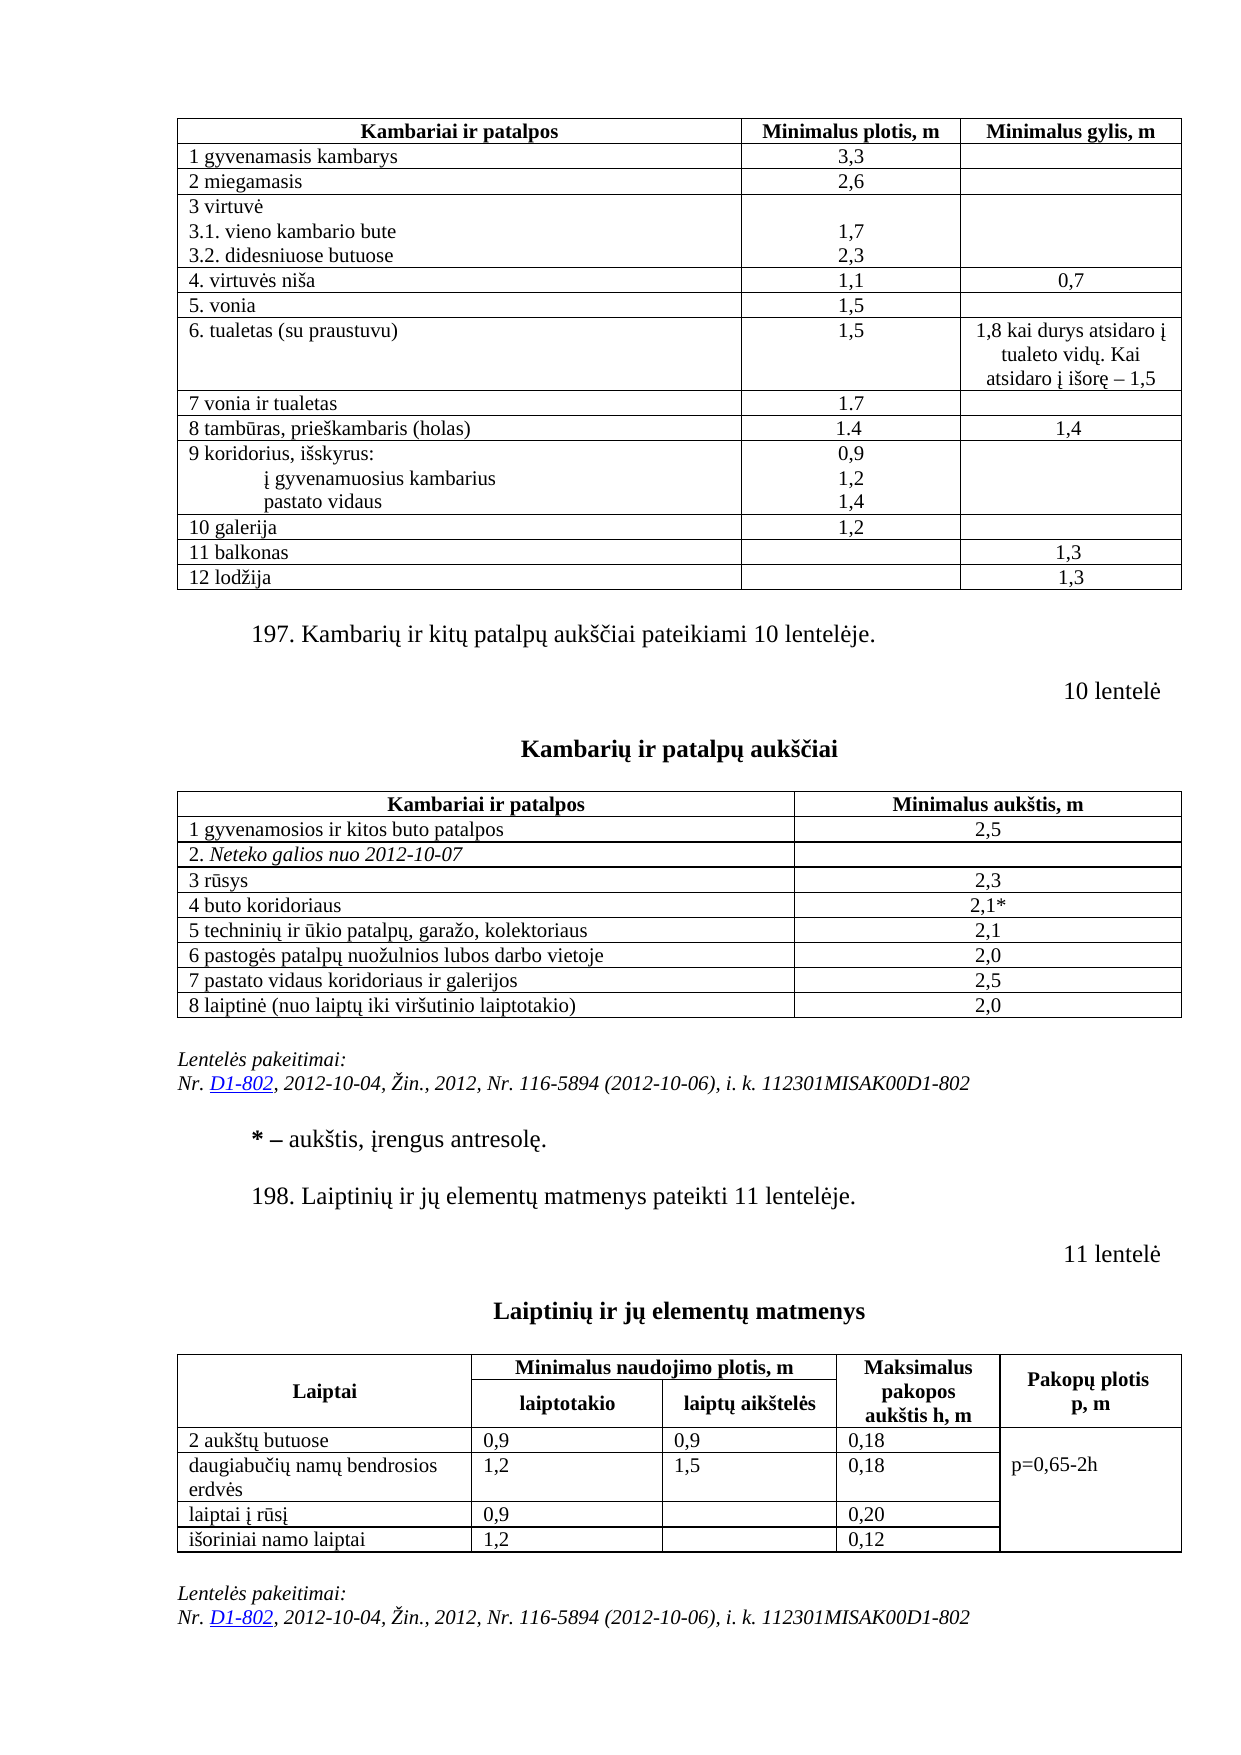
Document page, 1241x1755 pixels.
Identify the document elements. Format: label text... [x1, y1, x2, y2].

table_cell 0,9 1,2 1,4 [742, 441, 960, 513]
text Lentelės pakeitimai: [177, 1581, 1181, 1605]
text 197. Kambarių ir kitų patalpų aukščiai pateikiami 10 lentelėje. [177, 619, 1181, 647]
table_cell 7 vonia ir tualetas [178, 391, 741, 415]
table_cell 2,0 [795, 943, 1181, 967]
table_cell 2,1 [795, 918, 1181, 942]
table_cell 6 pastogės patalpų nuožulnios lubos darbo vietoje [178, 943, 794, 967]
table_cell 3 virtuvė 3.1. vieno kambario bute 3.2. didesniuose butuose [178, 195, 741, 267]
table_cell 0,12 [837, 1528, 999, 1551]
table_cell [663, 1528, 836, 1551]
table_cell 9 koridorius, išskyrus: į gyvenamuosius kambarius pastato vidaus [178, 441, 741, 513]
table_cell [742, 565, 960, 589]
table_cell 1,8 kai durys atsidaro į tualeto vidų. Kai atsidaro į išorę – 1,5 [961, 318, 1181, 390]
table_cell 1,3 [961, 565, 1181, 589]
table_cell 1,2 [472, 1453, 662, 1501]
table_cell 1 gyvenamasis kambarys [178, 144, 741, 168]
table_header Minimalus gylis, m [961, 119, 1181, 143]
text Nr. D1-802, 2012-10-04, Žin., 2012, Nr. 116-5894 (2012-10-06), i. k. 112301MISAK00D1-802 [177, 1071, 1181, 1095]
table_cell 10 galerija [178, 515, 741, 539]
table_cell 5 techninių ir ūkio patalpų, garažo, kolektoriaus [178, 918, 794, 942]
table_cell 1,2 [472, 1528, 662, 1551]
table_cell 7 pastato vidaus koridoriaus ir galerijos [178, 968, 794, 992]
table_cell [961, 293, 1181, 317]
text Nr. D1-802, 2012-10-04, Žin., 2012, Nr. 116-5894 (2012-10-06), i. k. 112301MISAK00D1-802 [177, 1605, 1181, 1629]
table_cell 4. virtuvės niša [178, 268, 741, 292]
table_cell 2,0 [795, 993, 1181, 1017]
table_cell 0,20 [837, 1502, 999, 1526]
table_cell 0,7 [961, 268, 1181, 292]
table_cell daugiabučių namų bendrosios erdvės [178, 1453, 471, 1501]
table_cell 1,2 [742, 515, 960, 539]
table_cell [961, 169, 1181, 193]
table_cell 11 balkonas [178, 540, 741, 564]
table_cell 4 buto koridoriaus [178, 893, 794, 917]
table_cell 12 lodžija [178, 565, 741, 589]
table_cell 1,7 2,3 [742, 195, 960, 267]
table_cell 5. vonia [178, 293, 741, 317]
table_cell 3,3 [742, 144, 960, 168]
table_cell laiptai į rūsį [178, 1502, 471, 1526]
table_header Maksimalus pakopos aukštis h, m [837, 1355, 999, 1427]
table_cell 2 aukštų butuose [178, 1428, 471, 1452]
table_cell 2. Neteko galios nuo 2012-10-07 [178, 843, 794, 866]
text Lentelės pakeitimai: [177, 1047, 1181, 1071]
text 10 lentelė [177, 676, 1181, 705]
table_cell 1,5 [663, 1453, 836, 1501]
table_header Minimalus naudojimo plotis, m [472, 1355, 836, 1379]
table_cell 0,9 [472, 1428, 662, 1452]
table_cell [961, 144, 1181, 168]
text Laiptinių ir jų elementų matmenys [177, 1296, 1181, 1325]
table_cell 1,5 [742, 293, 960, 317]
table_cell 2,6 [742, 169, 960, 193]
text * – aukštis, įrengus antresolę. [177, 1124, 1181, 1152]
table_cell 1.7 [742, 391, 960, 415]
table_cell išoriniai namo laiptai [178, 1528, 471, 1551]
table_cell 1,4 [961, 416, 1181, 440]
table_cell [961, 441, 1181, 513]
text 198. Laiptinių ir jų elementų matmenys pateikti 11 lentelėje. [177, 1181, 1181, 1210]
table_header Pakopų plotis p, m [1001, 1355, 1181, 1427]
table_cell 1,1 [742, 268, 960, 292]
table_cell p=0,65-2h [1001, 1428, 1181, 1551]
table_header Laiptai [178, 1355, 471, 1427]
table_cell [742, 540, 960, 564]
table_cell laiptotakio [472, 1380, 662, 1427]
table_cell [961, 195, 1181, 267]
table_cell 2,3 [795, 868, 1181, 892]
table_cell 0,18 [837, 1453, 999, 1501]
table_cell 2,5 [795, 817, 1181, 841]
table_header Kambariai ir patalpos [178, 119, 741, 143]
table_cell 2 miegamasis [178, 169, 741, 193]
table_header Kambariai ir patalpos [178, 792, 794, 816]
table_cell 6. tualetas (su praustuvu) [178, 318, 741, 390]
table_cell [961, 515, 1181, 539]
table_cell 0,9 [472, 1502, 662, 1526]
table_cell 1 gyvenamosios ir kitos buto patalpos [178, 817, 794, 841]
table_cell 8 tambūras, prieškambaris (holas) [178, 416, 741, 440]
table_header Minimalus aukštis, m [795, 792, 1181, 816]
table_cell 2,5 [795, 968, 1181, 992]
table_cell [795, 843, 1181, 866]
table_header Minimalus plotis, m [742, 119, 960, 143]
table_cell 8 laiptinė (nuo laiptų iki viršutinio laiptotakio) [178, 993, 794, 1017]
table_cell 2,1* [795, 893, 1181, 917]
table_cell 0,9 [663, 1428, 836, 1452]
table_cell 0,18 [837, 1428, 999, 1452]
table_cell laiptų aikštelės [663, 1380, 836, 1427]
text 11 lentelė [177, 1239, 1181, 1267]
table_cell 1,3 [961, 540, 1181, 564]
table_cell [663, 1502, 836, 1526]
table_cell [961, 391, 1181, 415]
text Kambarių ir patalpų aukščiai [177, 734, 1181, 762]
table_cell 3 rūsys [178, 868, 794, 892]
table_cell 1.4 [742, 416, 960, 440]
table_cell 1,5 [742, 318, 960, 390]
